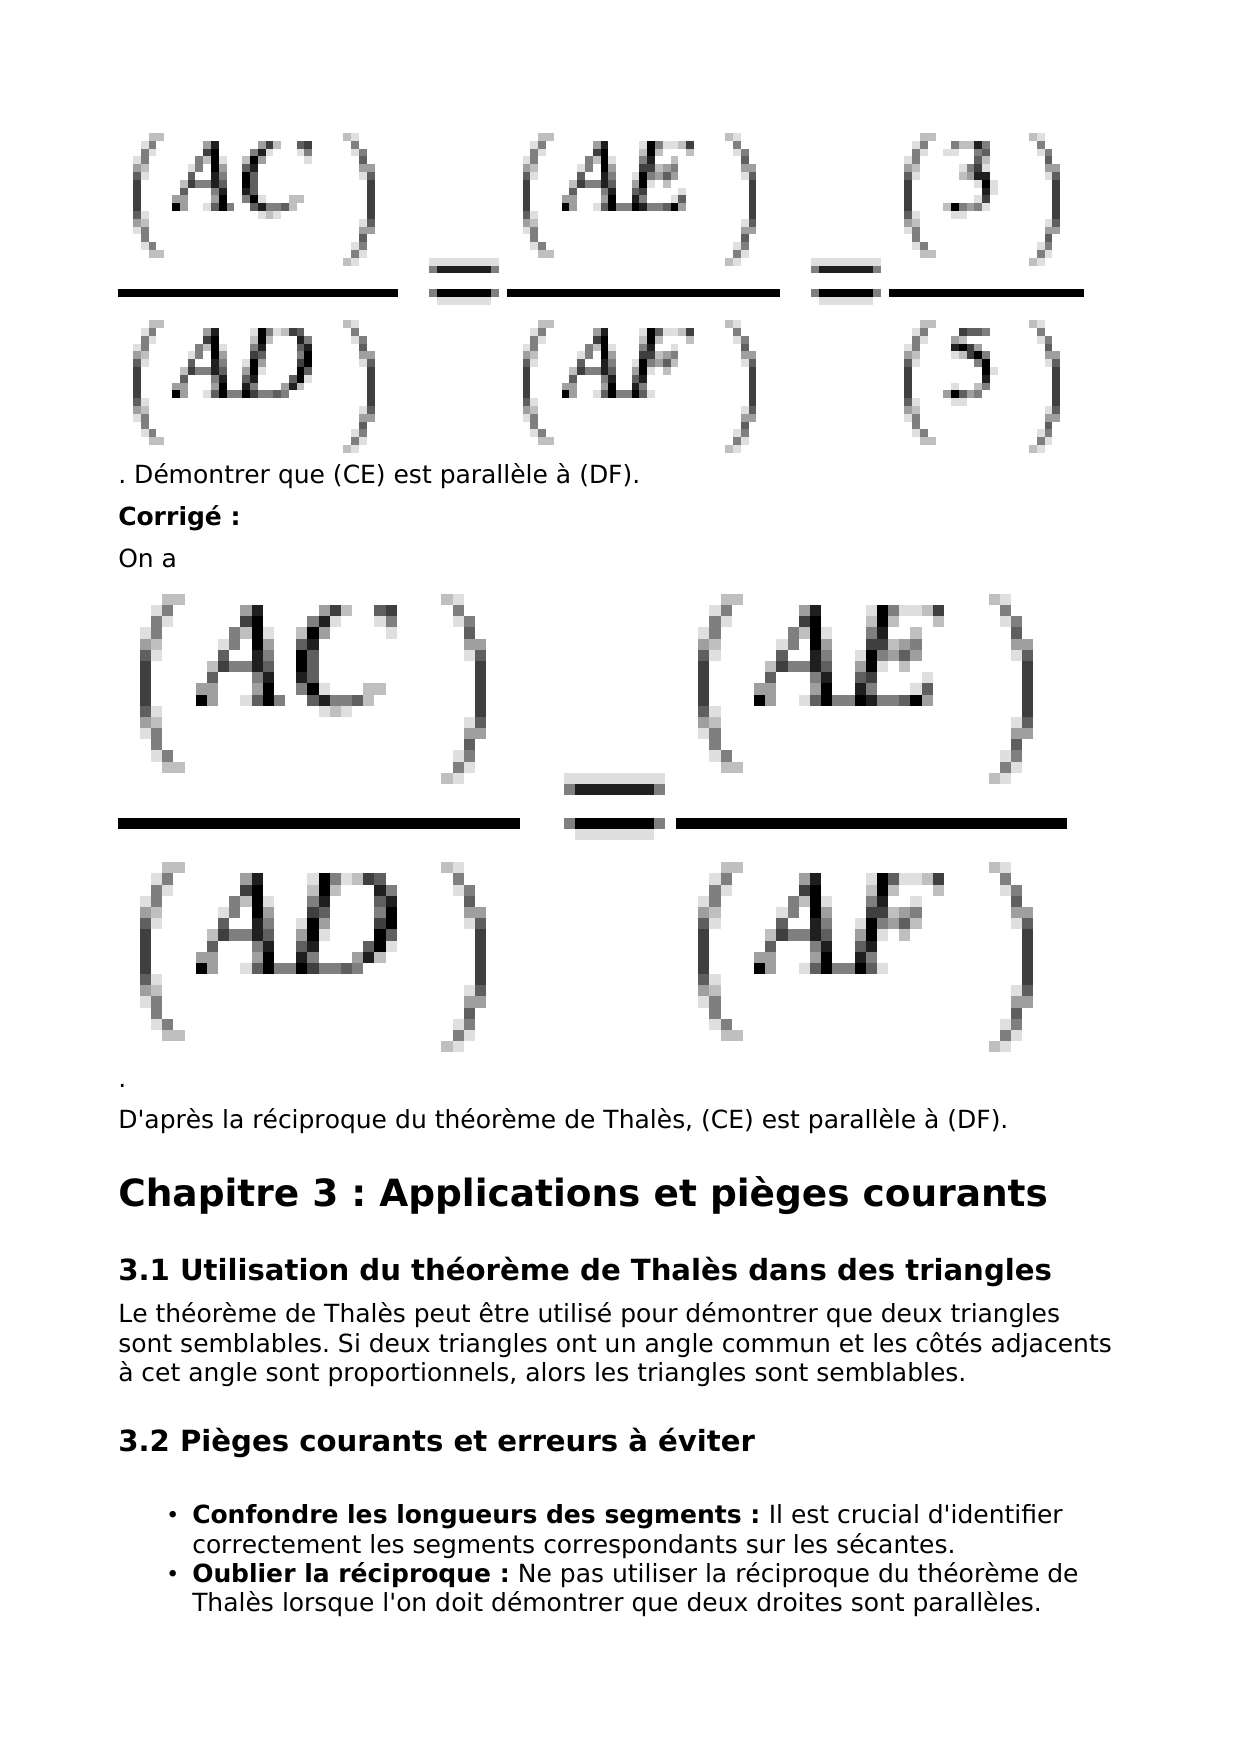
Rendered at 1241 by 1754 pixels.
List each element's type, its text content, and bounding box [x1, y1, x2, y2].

picture [118, 118, 1123, 461]
text Le théorème de Thalès peut être utilisé pour démontrer que deux triangles sont semblables. Si deux triangles ont un angle commun et les côtés adjacents à cet angle sont proportionnels, alors les triangles sont semblables. [118, 1300, 1122, 1387]
picture [118, 573, 1123, 1064]
text Corrigé : [118, 502, 1122, 531]
subtitle 3.1 Utilisation du théorème de Thalès dans des triangles [118, 1253, 1122, 1287]
list Oublier la réciproque : Ne pas utiliser la réciproque du théorème de Thalès lorsque l'on doit démontrer que deux droites sont parallèles. [177, 1559, 1122, 1617]
text . Démontrer que (CE) est parallèle à (DF). [118, 461, 1122, 490]
text On a [118, 544, 1122, 573]
text . [118, 1064, 1122, 1093]
subtitle 3.2 Pièges courants et erreurs à éviter [118, 1425, 1122, 1459]
subtitle Chapitre 3 : Applications et pièges courants [118, 1172, 1122, 1216]
text D'après la réciproque du théorème de Thalès, (CE) est parallèle à (DF). [118, 1105, 1122, 1134]
list Confondre les longueurs des segments : Il est crucial d'identifier correctement les segments correspondants sur les sécantes. [177, 1501, 1122, 1559]
